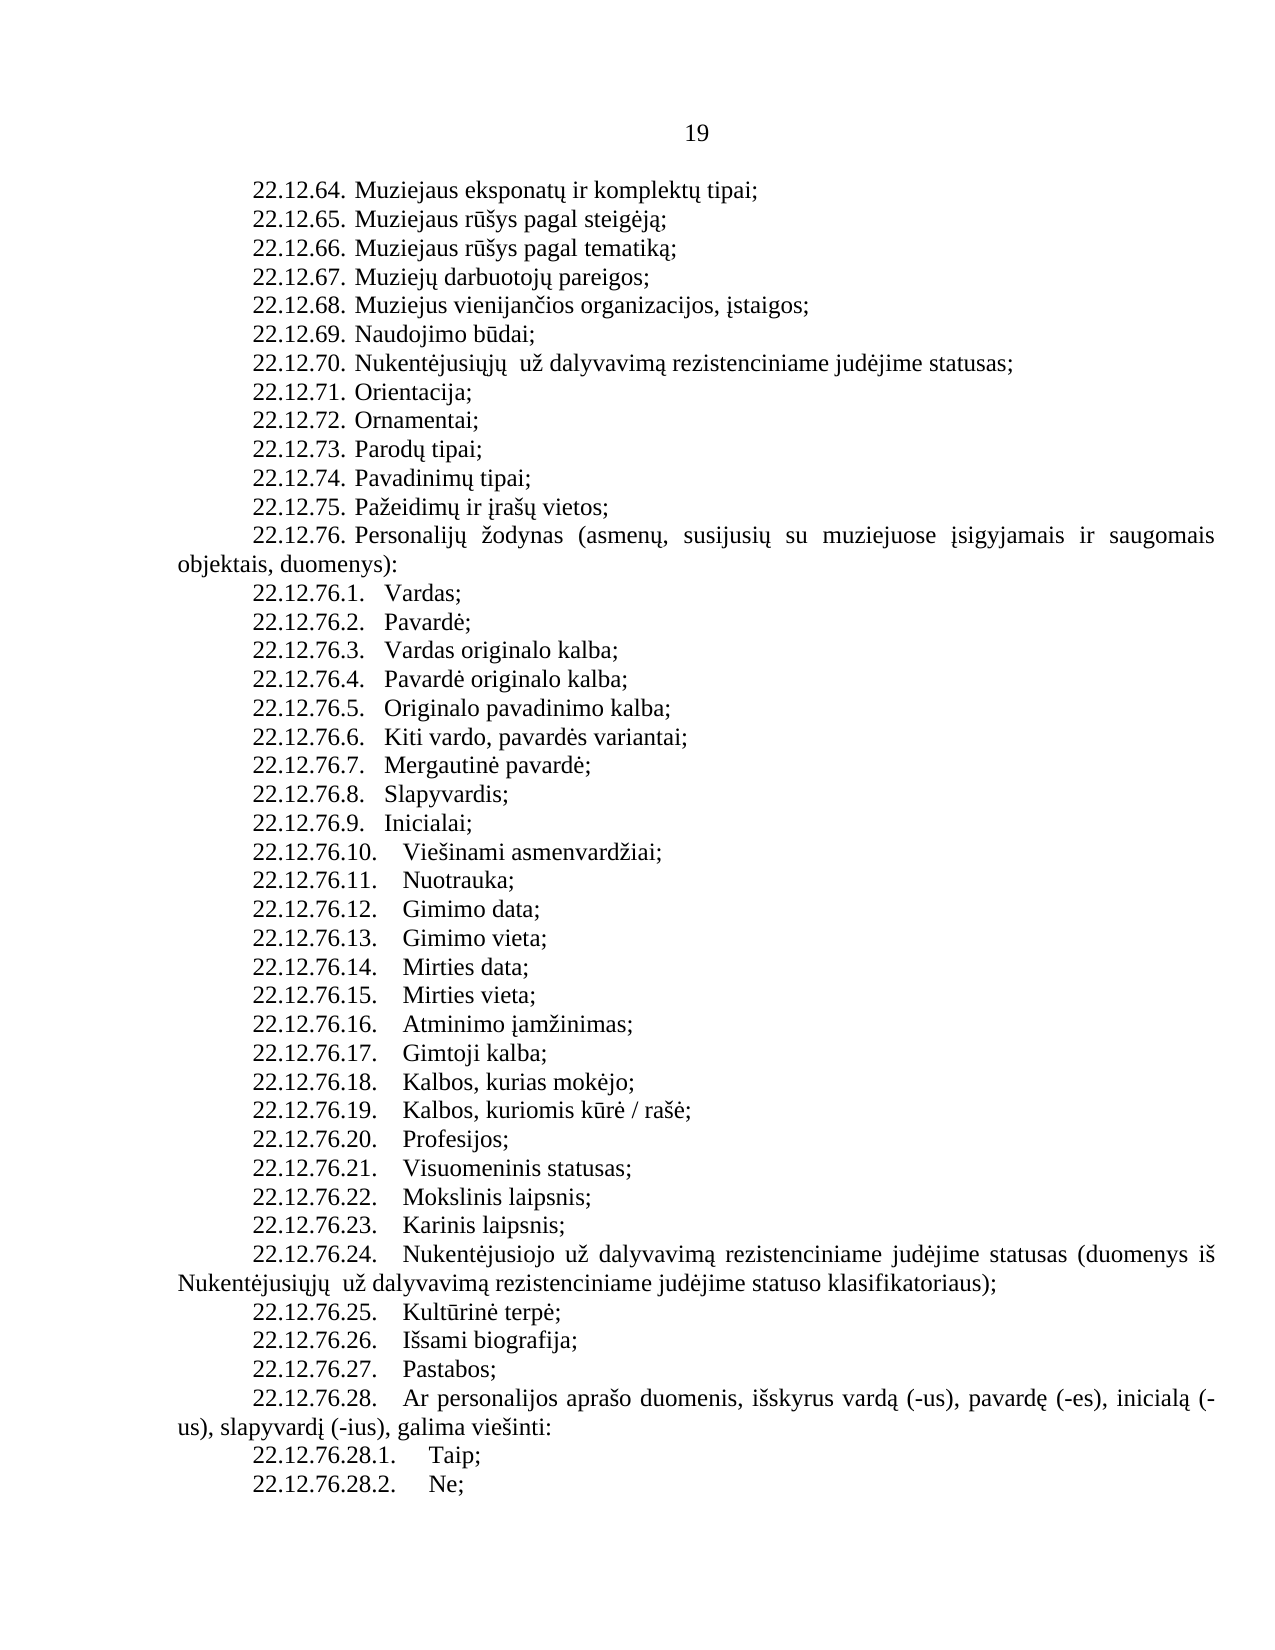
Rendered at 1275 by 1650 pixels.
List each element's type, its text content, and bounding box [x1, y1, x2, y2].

text 22.12.76.3. Vardas originalo kalba; [177, 636, 1216, 664]
text 22.12.71. Orientacija; [177, 377, 1216, 406]
text 22.12.76.4. Pavardė originalo kalba; [177, 664, 1216, 693]
text 22.12.76.18. Kalbos, kurias mokėjo; [177, 1067, 1216, 1096]
text 22.12.76. Personalijų žodynas (asmenų, susijusių su muziejuose įsigyjamais ir saugomais objektais, duomenys): [177, 521, 1216, 578]
text 22.12.76.24. Nukentėjusiojo už dalyvavimą rezistenciniame judėjime statusas (duomenys iš Nukentėjusiųjų už dalyvavimą rezistenciniame judėjime statuso klasifikatoriaus); [177, 1239, 1216, 1297]
text 22.12.76.22. Mokslinis laipsnis; [177, 1182, 1216, 1211]
text 22.12.76.27. Pastabos; [177, 1354, 1216, 1383]
text 22.12.76.25. Kultūrinė terpė; [177, 1297, 1216, 1326]
text 22.12.65. Muziejaus rūšys pagal steigėją; [177, 204, 1216, 233]
text 22.12.76.10. Viešinami asmenvardžiai; [177, 837, 1216, 866]
text 22.12.72. Ornamentai; [177, 406, 1216, 434]
text 22.12.76.1. Vardas; [177, 578, 1216, 607]
text 22.12.76.12. Gimimo data; [177, 894, 1216, 923]
text 22.12.76.6. Kiti vardo, pavardės variantai; [177, 722, 1216, 751]
text 22.12.70. Nukentėjusiųjų už dalyvavimą rezistenciniame judėjime statusas; [177, 348, 1216, 377]
text 22.12.76.9. Inicialai; [177, 808, 1216, 837]
text 22.12.76.16. Atminimo įamžinimas; [177, 1009, 1216, 1038]
text 22.12.76.5. Originalo pavadinimo kalba; [177, 693, 1216, 722]
text 22.12.76.13. Gimimo vieta; [177, 923, 1216, 952]
text 22.12.68. Muziejus vienijančios organizacijos, įstaigos; [177, 291, 1216, 319]
text 22.12.64. Muziejaus eksponatų ir komplektų tipai; [177, 176, 1216, 204]
text 22.12.76.7. Mergautinė pavardė; [177, 751, 1216, 779]
text 22.12.76.28. Ar personalijos aprašo duomenis, išskyrus vardą (-us), pavardę (-es), inicialą (-us), slapyvardį (-ius), galima viešinti: [177, 1383, 1216, 1441]
text 22.12.76.28.2. Ne; [177, 1469, 1216, 1498]
text 22.12.76.23. Karinis laipsnis; [177, 1211, 1216, 1239]
text 22.12.75. Pažeidimų ir įrašų vietos; [177, 492, 1216, 521]
text 22.12.76.17. Gimtoji kalba; [177, 1038, 1216, 1067]
text 22.12.66. Muziejaus rūšys pagal tematiką; [177, 233, 1216, 262]
text 22.12.76.26. Išsami biografija; [177, 1326, 1216, 1354]
text 22.12.74. Pavadinimų tipai; [177, 463, 1216, 492]
text 22.12.73. Parodų tipai; [177, 434, 1216, 463]
text 22.12.76.2. Pavardė; [177, 607, 1216, 636]
text 22.12.76.28.1. Taip; [177, 1441, 1216, 1469]
text 22.12.76.8. Slapyvardis; [177, 779, 1216, 808]
text 22.12.76.11. Nuotrauka; [177, 866, 1216, 894]
text 22.12.76.15. Mirties vieta; [177, 981, 1216, 1009]
text 22.12.69. Naudojimo būdai; [177, 319, 1216, 348]
text 22.12.76.19. Kalbos, kuriomis kūrė / rašė; [177, 1096, 1216, 1124]
text 22.12.67. Muziejų darbuotojų pareigos; [177, 262, 1216, 291]
text 22.12.76.14. Mirties data; [177, 952, 1216, 981]
text 22.12.76.21. Visuomeninis statusas; [177, 1153, 1216, 1182]
text 22.12.76.20. Profesijos; [177, 1124, 1216, 1153]
